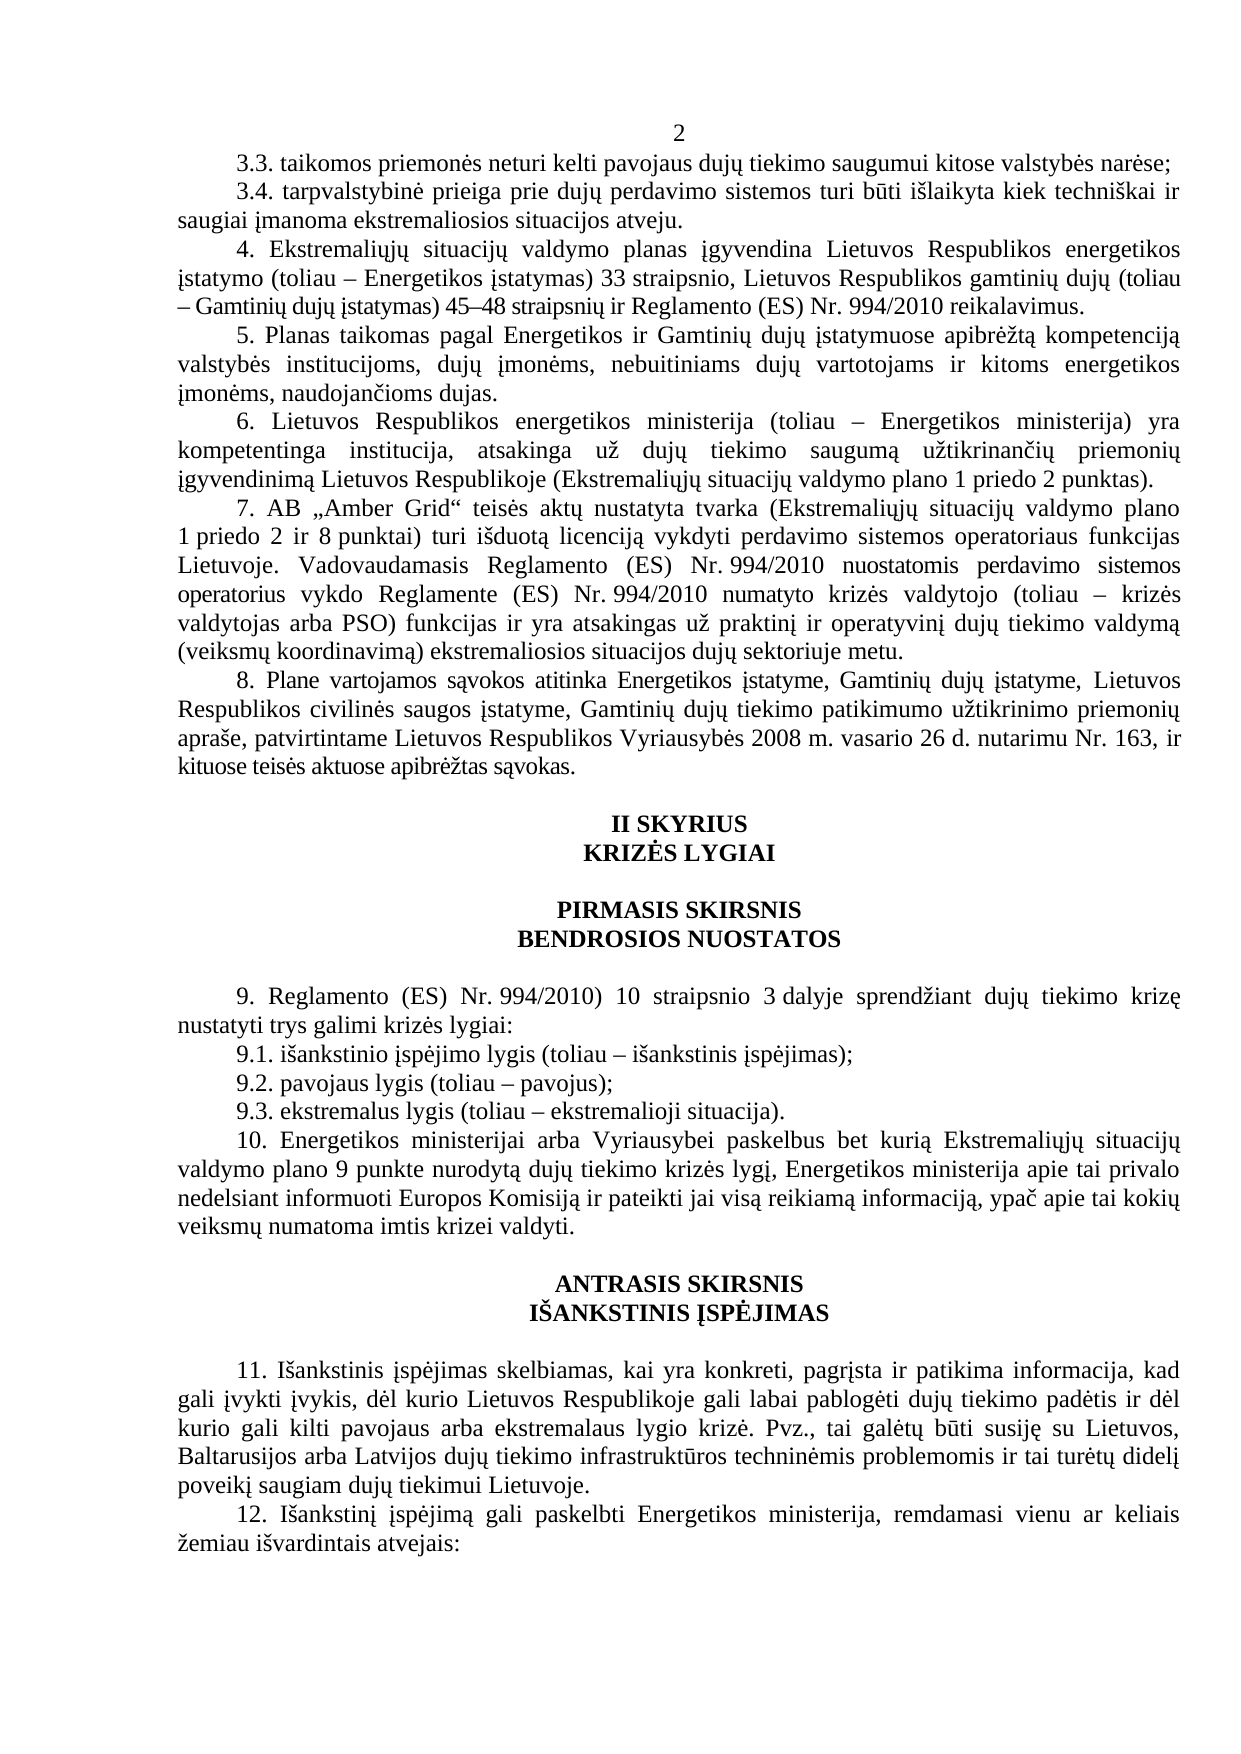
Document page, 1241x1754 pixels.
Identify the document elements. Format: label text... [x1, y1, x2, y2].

text 11. Išankstinis įspėjimas skelbiamas, kai yra konkreti, pagrįsta ir patikima informacija, kad gali įvykti įvykis, dėl kurio Lietuvos Respublikoje gali labai pablogėti dujų tiekimo padėtis ir dėl kurio gali kilti pavojaus arba ekstremalaus lygio krizė. Pvz., tai galėtų būti susiję su Lietuvos, Baltarusijos arba Latvijos dujų tiekimo infrastruktūros techninėmis problemomis ir tai turėtų didelį poveikį saugiam dujų tiekimui Lietuvoje. [177, 1355, 1181, 1499]
text 9. Reglamento (ES) Nr. 994/2010) 10 straipsnio 3 dalyje sprendžiant dujų tiekimo krizę nustatyti trys galimi krizės lygiai: [177, 981, 1181, 1039]
text II SKYRIUS [177, 809, 1181, 838]
text 3.4. tarpvalstybinė prieiga prie dujų perdavimo sistemos turi būti išlaikyta kiek techniškai ir saugiai įmanoma ekstremaliosios situacijos atveju. [177, 176, 1181, 234]
text BENDROSIOS NUOSTATOS [177, 924, 1181, 953]
text 5. Planas taikomas pagal Energetikos ir Gamtinių dujų įstatymuose apibrėžtą kompetenciją valstybės institucijoms, dujų įmonėms, nebuitiniams dujų vartotojams ir kitoms energetikos įmonėms, naudojančioms dujas. [177, 320, 1181, 406]
text 8. Plane vartojamos sąvokos atitinka Energetikos įstatyme, Gamtinių dujų įstatyme, Lietuvos Respublikos civilinės saugos įstatyme, Gamtinių dujų tiekimo patikimumo užtikrinimo priemonių apraše, patvirtintame Lietuvos Respublikos Vyriausybės 2008 m. vasario 26 d. nutarimu Nr. 163, ir kituose teisės aktuose apibrėžtas sąvokas. [177, 665, 1181, 780]
text 9.1. išankstinio įspėjimo lygis (toliau – išankstinis įspėjimas); [177, 1039, 1181, 1068]
text 6. Lietuvos Respublikos energetikos ministerija (toliau – Energetikos ministerija) yra kompetentinga institucija, atsakinga už dujų tiekimo saugumą užtikrinančių priemonių įgyvendinimą Lietuvos Respublikoje (Ekstremaliųjų situacijų valdymo plano 1 priedo 2 punktas). [177, 406, 1181, 493]
text PIRMASIS SKIRSNIS [177, 895, 1181, 924]
text 7. AB „Amber Grid“ teisės aktų nustatyta tvarka (Ekstremaliųjų situacijų valdymo plano 1 priedo 2 ir 8 punktai) turi išduotą licenciją vykdyti perdavimo sistemos operatoriaus funkcijas Lietuvoje. Vadovaudamasis Reglamento (ES) Nr. 994/2010 nuostatomis perdavimo sistemos operatorius vykdo Reglamente (ES) Nr. 994/2010 numatyto krizės valdytojo (toliau – krizės valdytojas arba PSO) funkcijas ir yra atsakingas už praktinį ir operatyvinį dujų tiekimo valdymą (veiksmų koordinavimą) ekstremaliosios situacijos dujų sektoriuje metu. [177, 493, 1181, 665]
text 9.2. pavojaus lygis (toliau – pavojus); [177, 1068, 1181, 1096]
text 9.3. ekstremalus lygis (toliau – ekstremalioji situacija). [177, 1096, 1181, 1125]
text 3.3. taikomos priemonės neturi kelti pavojaus dujų tiekimo saugumui kitose valstybės narėse; [177, 148, 1181, 176]
text KRIZĖS LYGIAI [177, 838, 1181, 866]
text ANTRASIS SKIRSNIS [177, 1269, 1181, 1298]
text 12. Išankstinį įspėjimą gali paskelbti Energetikos ministerija, remdamasi vienu ar keliais žemiau išvardintais atvejais: [177, 1499, 1181, 1556]
text IŠANKSTINIS ĮSPĖJIMAS [177, 1298, 1181, 1326]
text 4. Ekstremaliųjų situacijų valdymo planas įgyvendina Lietuvos Respublikos energetikos įstatymo (toliau – Energetikos įstatymas) 33 straipsnio, Lietuvos Respublikos gamtinių dujų (toliau – Gamtinių dujų įstatymas) 45–48 straipsnių ir Reglamento (ES) Nr. 994/2010 reikalavimus. [177, 234, 1181, 320]
text 10. Energetikos ministerijai arba Vyriausybei paskelbus bet kurią Ekstremaliųjų situacijų valdymo plano 9 punkte nurodytą dujų tiekimo krizės lygį, Energetikos ministerija apie tai privalo nedelsiant informuoti Europos Komisiją ir pateikti jai visą reikiamą informaciją, ypač apie tai kokių veiksmų numatoma imtis krizei valdyti. [177, 1125, 1181, 1240]
